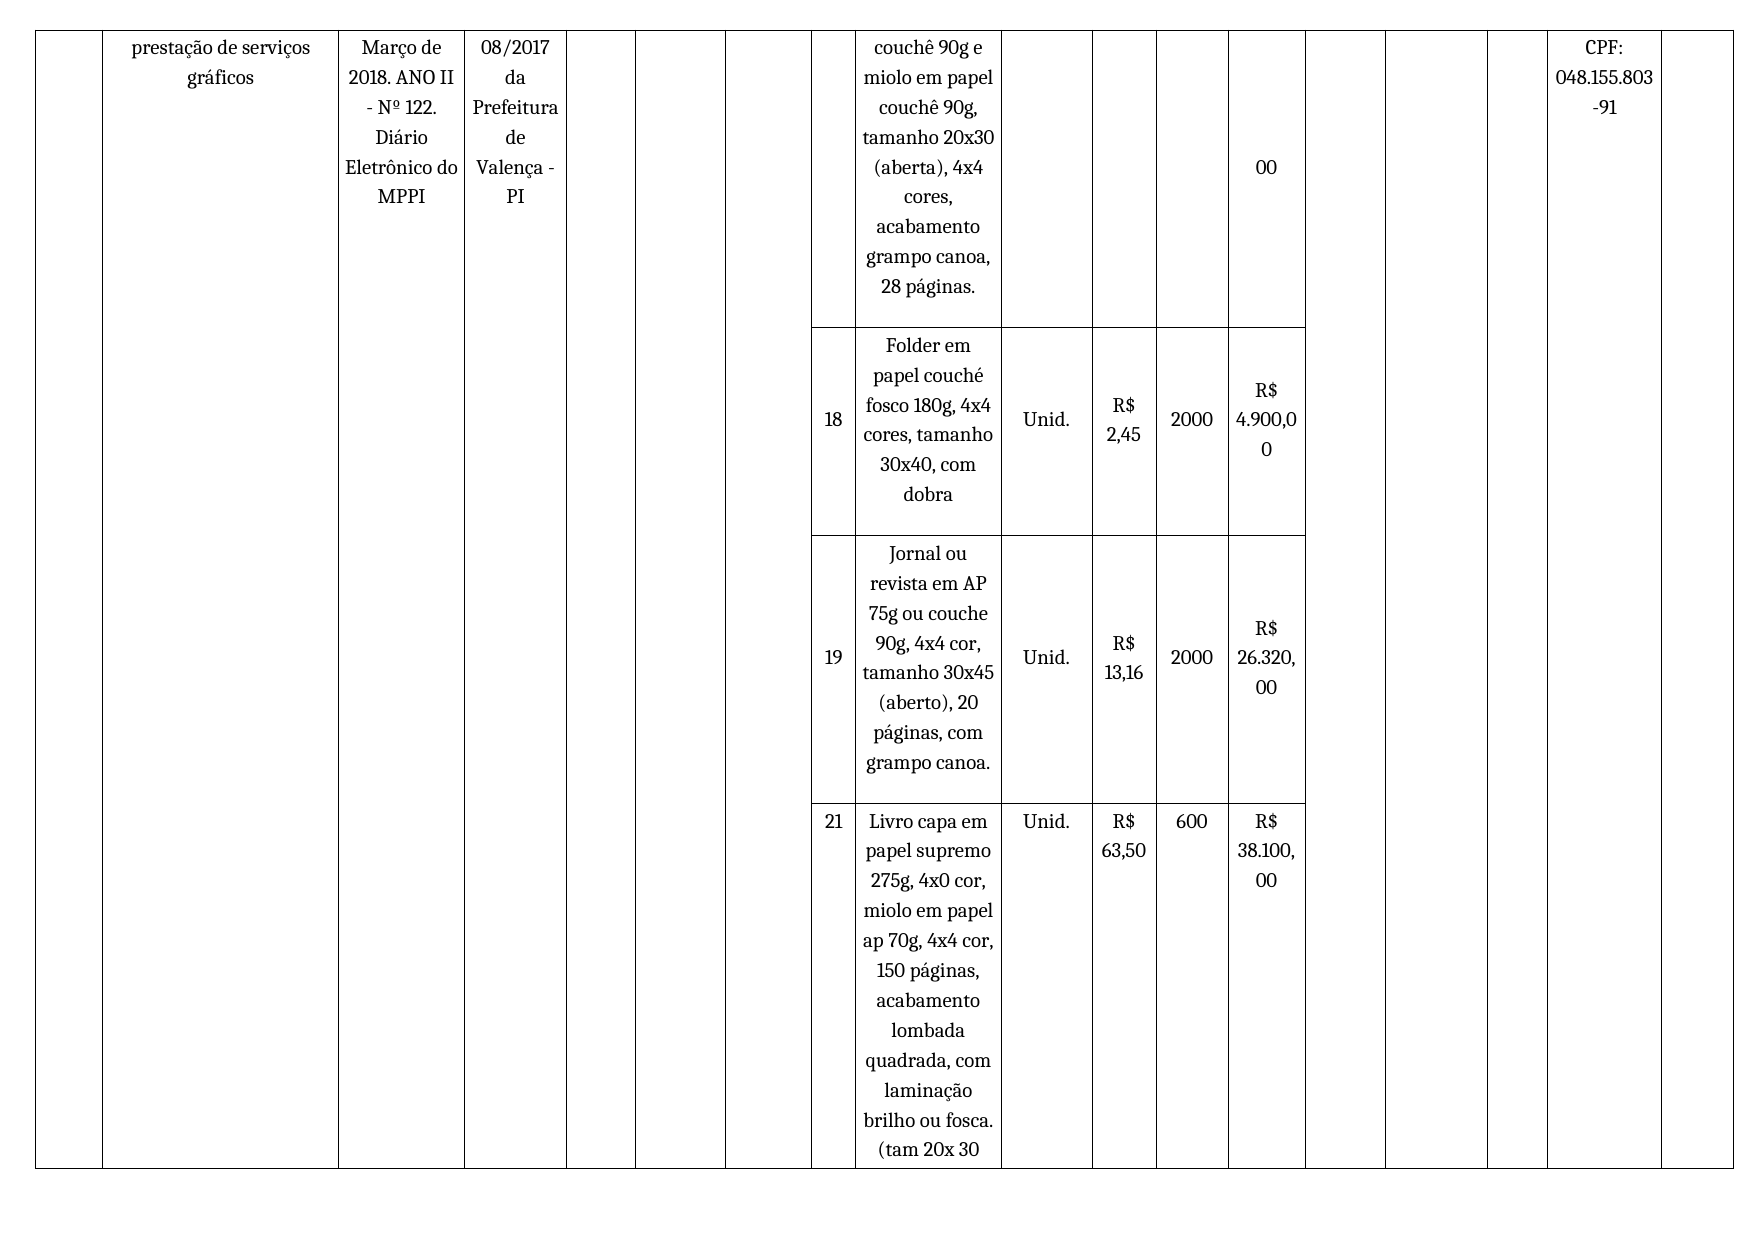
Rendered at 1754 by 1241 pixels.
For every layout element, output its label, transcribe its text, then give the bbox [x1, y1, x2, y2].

table_cell 2000 [1157, 536, 1228, 803]
table_cell 18 [812, 328, 855, 535]
table_cell [636, 31, 725, 1168]
table_cell R$ 2,45 [1093, 328, 1156, 535]
table_cell 600 [1157, 804, 1228, 1168]
table_cell couchê 90g e miolo em papel couchê 90g, tamanho 20x30 (aberta), 4x4 cores, acabamento grampo canoa, 28 páginas. [856, 31, 1001, 327]
table_cell [1306, 31, 1385, 1168]
table_cell R$ 26.320,00 [1229, 536, 1305, 803]
table_cell R$ 38.100,00 [1229, 804, 1305, 1168]
table_cell [1157, 31, 1228, 327]
table_cell 2000 [1157, 328, 1228, 535]
table_cell 08/2017 da Prefeitura de Valença - PI [465, 31, 566, 1168]
table_cell Jornal ou revista em AP 75g ou couche 90g, 4x4 cor, tamanho 30x45 (aberto), 20 páginas, com grampo canoa. [856, 536, 1001, 803]
table_cell 19 [812, 536, 855, 803]
table_cell 21 [812, 804, 855, 1168]
table_cell [1002, 31, 1092, 327]
table_cell [1386, 31, 1487, 1168]
table_cell [726, 31, 811, 1168]
table_cell R$ 13,16 [1093, 536, 1156, 803]
table_cell [1662, 31, 1733, 1168]
table_cell Unid. [1002, 804, 1092, 1168]
table_cell [812, 31, 855, 327]
table_cell R$ 63,50 [1093, 804, 1156, 1168]
table_cell Livro capa em papel supremo 275g, 4x0 cor, miolo em papel ap 70g, 4x4 cor, 150 páginas, acabamento lombada quadrada, com laminação brilho ou fosca. (tam 20x 30 [856, 804, 1001, 1168]
table_cell CPF: 048.155.803-91 [1548, 31, 1661, 1168]
table_cell R$ 4.900,00 [1229, 328, 1305, 535]
table_cell [36, 31, 102, 1168]
table_cell [1488, 31, 1547, 1168]
table_cell [1093, 31, 1156, 327]
table_cell [567, 31, 635, 1168]
table_cell 00 [1229, 31, 1305, 327]
table_cell Unid. [1002, 536, 1092, 803]
table_cell prestação de serviços gráficos [103, 31, 338, 1168]
table_cell Unid. [1002, 328, 1092, 535]
table_cell Folder em papel couché fosco 180g, 4x4 cores, tamanho 30x40, com dobra [856, 328, 1001, 535]
table_cell Março de 2018. ANO II - Nº 122. Diário Eletrônico do MPPI [339, 31, 464, 1168]
